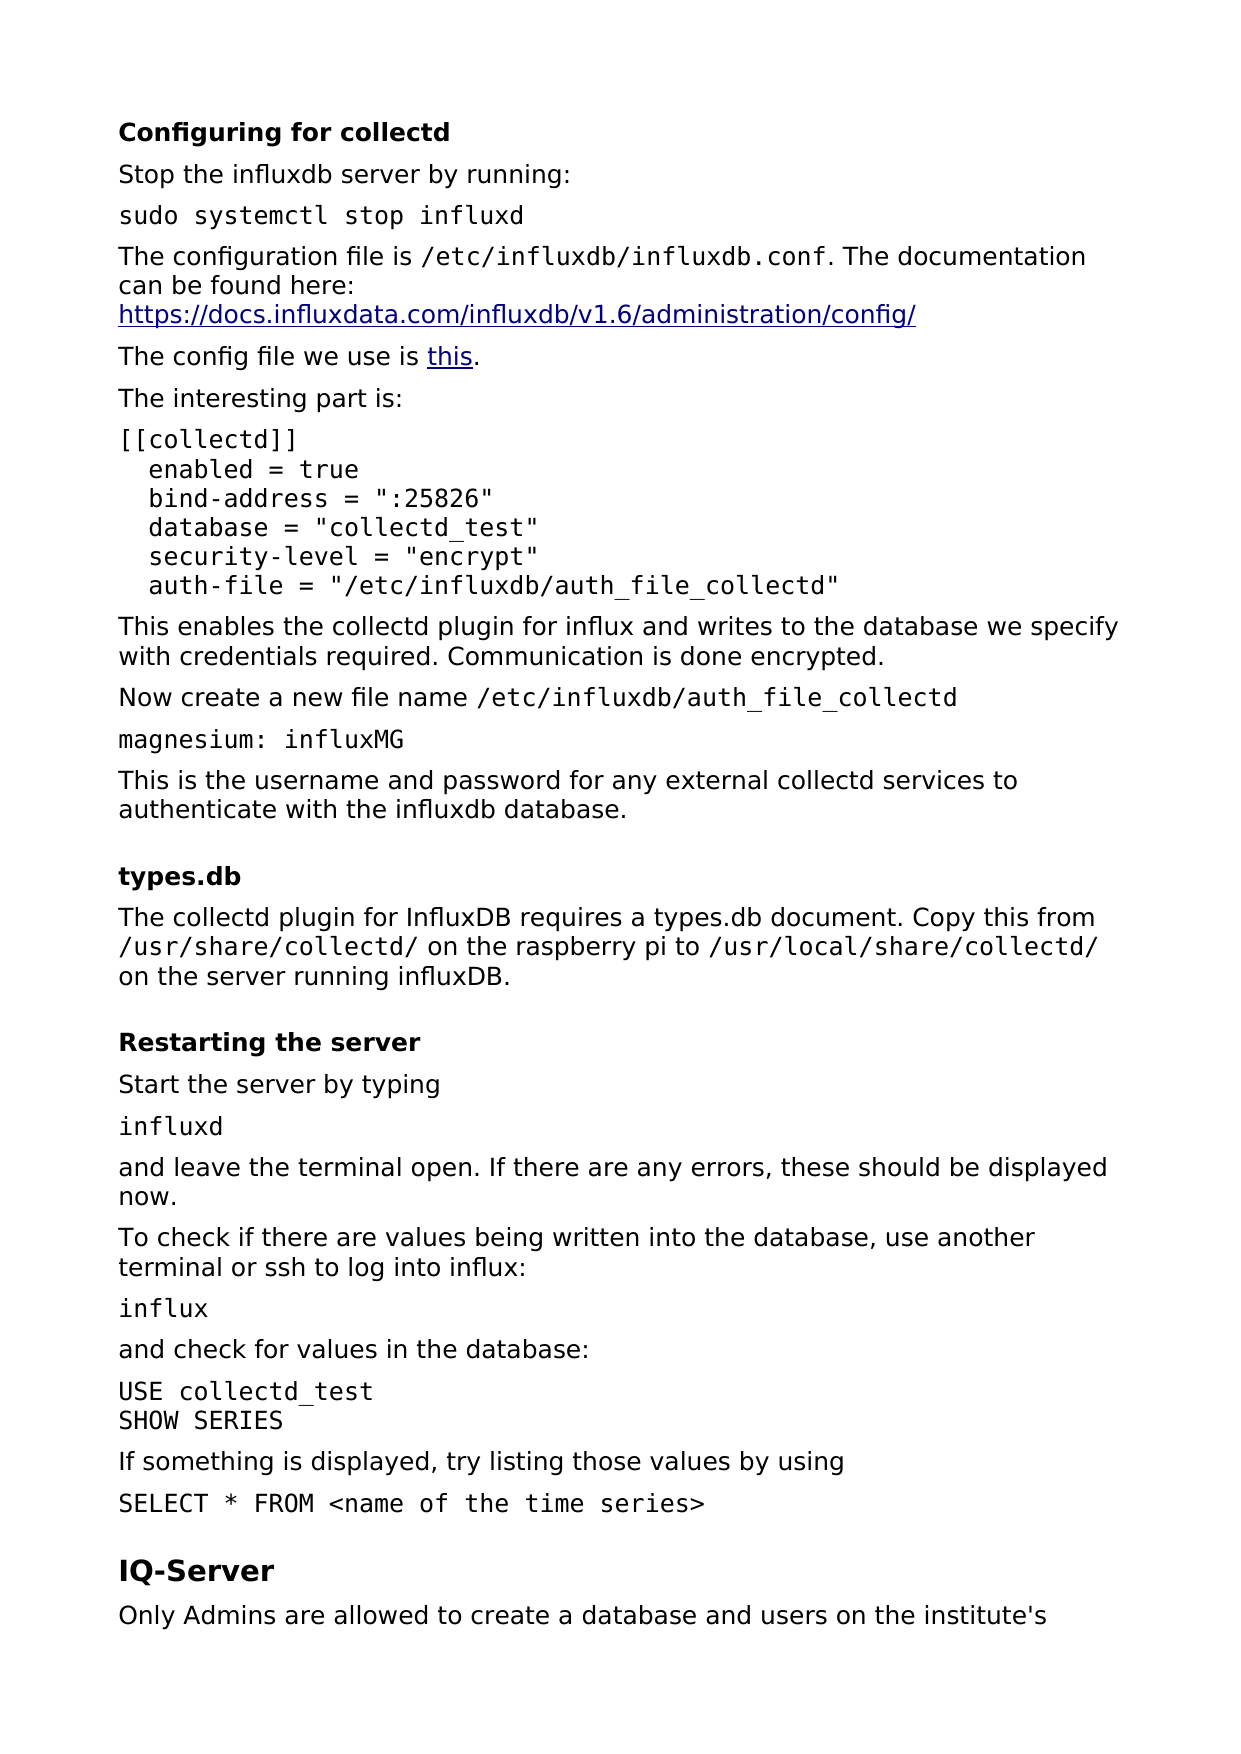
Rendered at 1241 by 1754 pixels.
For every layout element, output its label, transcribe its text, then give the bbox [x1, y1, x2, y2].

subtitle Configuring for collectd [118, 118, 1122, 147]
text This is the username and password for any external collectd services to authenticate with the influxdb database. [118, 766, 1122, 824]
text The configuration file is /etc/influxdb/influxdb.conf. The documentation can be found here: https://docs.influxdata.com/influxdb/v1.6/administration/config/ [118, 242, 1122, 330]
text This enables the collectd plugin for influx and writes to the database we specify with credentials required. Communication is done encrypted. [118, 612, 1122, 671]
text If something is displayed, try listing those values by using [118, 1447, 1122, 1476]
subtitle Restarting the server [118, 1028, 1122, 1058]
text Start the server by typing [118, 1070, 1122, 1099]
text Only Admins are allowed to create a database and users on the institute's [118, 1601, 1122, 1630]
text To check if there are values being written into the database, use another terminal or ssh to log into influx: [118, 1223, 1122, 1282]
text USE collectd_test SHOW SERIES [118, 1377, 1122, 1435]
text influxd [118, 1112, 1122, 1141]
text The collectd plugin for InfluxDB requires a types.db document. Copy this from /usr/share/collectd/ on the raspberry pi to /usr/local/share/collectd/ on the server running influxDB. [118, 903, 1122, 991]
text [[collectd]] enabled = true bind-address = ":25826" database = "collectd_test" security-level = "encrypt" auth-file = "/etc/influxdb/auth_file_collectd" [118, 426, 1122, 601]
subtitle IQ-Server [118, 1555, 1122, 1589]
text and check for values in the database: [118, 1335, 1122, 1364]
text magnesium: influxMG [118, 725, 1122, 754]
text The config file we use is this. [118, 342, 1122, 372]
text influx [118, 1294, 1122, 1323]
text sudo systemctl stop influxd [118, 201, 1122, 231]
subtitle types.db [118, 862, 1122, 891]
text Stop the influxdb server by running: [118, 160, 1122, 189]
text SELECT * FROM <name of the time series> [118, 1489, 1122, 1518]
text Now create a new file name /etc/influxdb/auth_file_collectd [118, 683, 1122, 712]
text The interesting part is: [118, 384, 1122, 413]
text and leave the terminal open. If there are any errors, these should be displayed now. [118, 1153, 1122, 1211]
